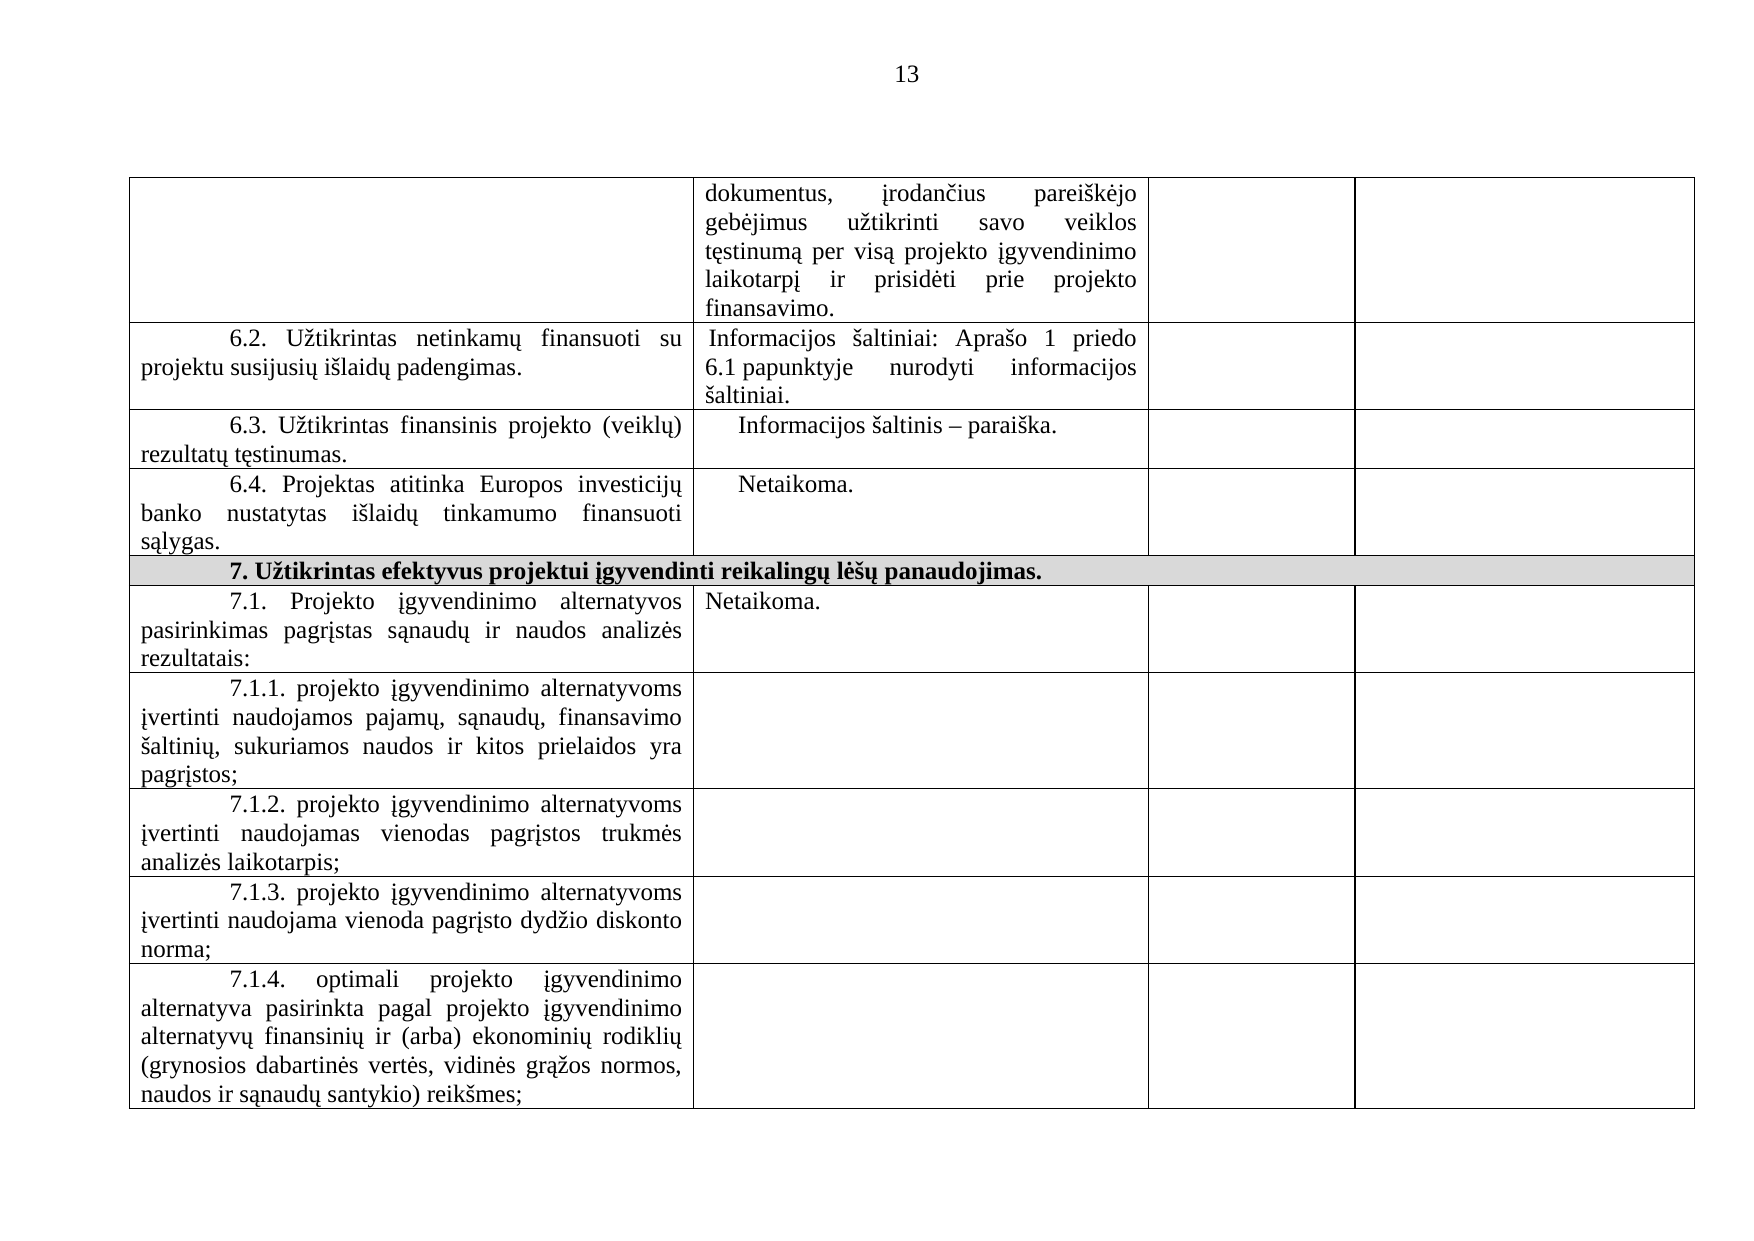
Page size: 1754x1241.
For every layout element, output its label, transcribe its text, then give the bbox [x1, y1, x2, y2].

table_cell [694, 877, 1148, 963]
table_cell [1149, 964, 1354, 1108]
table_cell 7.1.3. projekto įgyvendinimo alternatyvoms įvertinti naudojama vienoda pagrįsto dydžio diskonto norma; [130, 877, 693, 963]
table_cell [694, 789, 1148, 876]
table_cell dokumentus, įrodančius pareiškėjo gebėjimus užtikrinti savo veiklos tęstinumą per visą projekto įgyvendinimo laikotarpį ir prisidėti prie projekto finansavimo. [694, 178, 1148, 322]
table_cell [1356, 964, 1694, 1108]
table_cell Netaikoma. [694, 469, 1148, 555]
table_cell Netaikoma. [694, 586, 1148, 672]
table_cell [1149, 673, 1354, 788]
table_cell 6.3. Užtikrintas finansinis projekto (veiklų) rezultatų tęstinumas. [130, 410, 693, 468]
table_cell 7.1. Projekto įgyvendinimo alternatyvos pasirinkimas pagrįstas sąnaudų ir naudos analizės rezultatais: [130, 586, 693, 672]
table_cell 6.2. Užtikrintas netinkamų finansuoti su projektu susijusių išlaidų padengimas. [130, 323, 693, 409]
table_cell [694, 673, 1148, 788]
table_cell 7.1.4. optimali projekto įgyvendinimo alternatyva pasirinkta pagal projekto įgyvendinimo alternatyvų finansinių ir (arba) ekonominių rodiklių (grynosios dabartinės vertės, vidinės grąžos normos, naudos ir sąnaudų santykio) reikšmes; [130, 964, 693, 1108]
table_cell [1149, 877, 1354, 963]
table_cell [1149, 410, 1354, 468]
table_cell 7.1.1. projekto įgyvendinimo alternatyvoms įvertinti naudojamos pajamų, sąnaudų, finansavimo šaltinių, sukuriamos naudos ir kitos prielaidos yra pagrįstos; [130, 673, 693, 788]
table_cell Informacijos šaltinis – paraiška. [694, 410, 1148, 468]
table_cell [1356, 323, 1694, 409]
table_cell [1149, 178, 1354, 322]
table_cell [1356, 178, 1694, 322]
table_cell [1356, 469, 1694, 555]
table_cell [1356, 673, 1694, 788]
table_cell 7.1.2. projekto įgyvendinimo alternatyvoms įvertinti naudojamas vienodas pagrįstos trukmės analizės laikotarpis; [130, 789, 693, 876]
table_cell [1149, 789, 1354, 876]
table_cell [1149, 469, 1354, 555]
table_cell [1149, 586, 1354, 672]
table_cell [1149, 323, 1354, 409]
table_cell 7. Užtikrintas efektyvus projektui įgyvendinti reikalingų lėšų panaudojimas. [130, 556, 1694, 585]
table_cell Informacijos šaltiniai: Aprašo 1 priedo 6.1 papunktyje nurodyti informacijos šaltiniai. [694, 323, 1148, 409]
table_cell [694, 964, 1148, 1108]
table_cell [1356, 789, 1694, 876]
table_cell 6.4. Projektas atitinka Europos investicijų banko nustatytas išlaidų tinkamumo finansuoti sąlygas. [130, 469, 693, 555]
table_cell [1356, 586, 1694, 672]
table_cell [130, 178, 693, 322]
table_cell [1356, 877, 1694, 963]
table_cell [1356, 410, 1694, 468]
